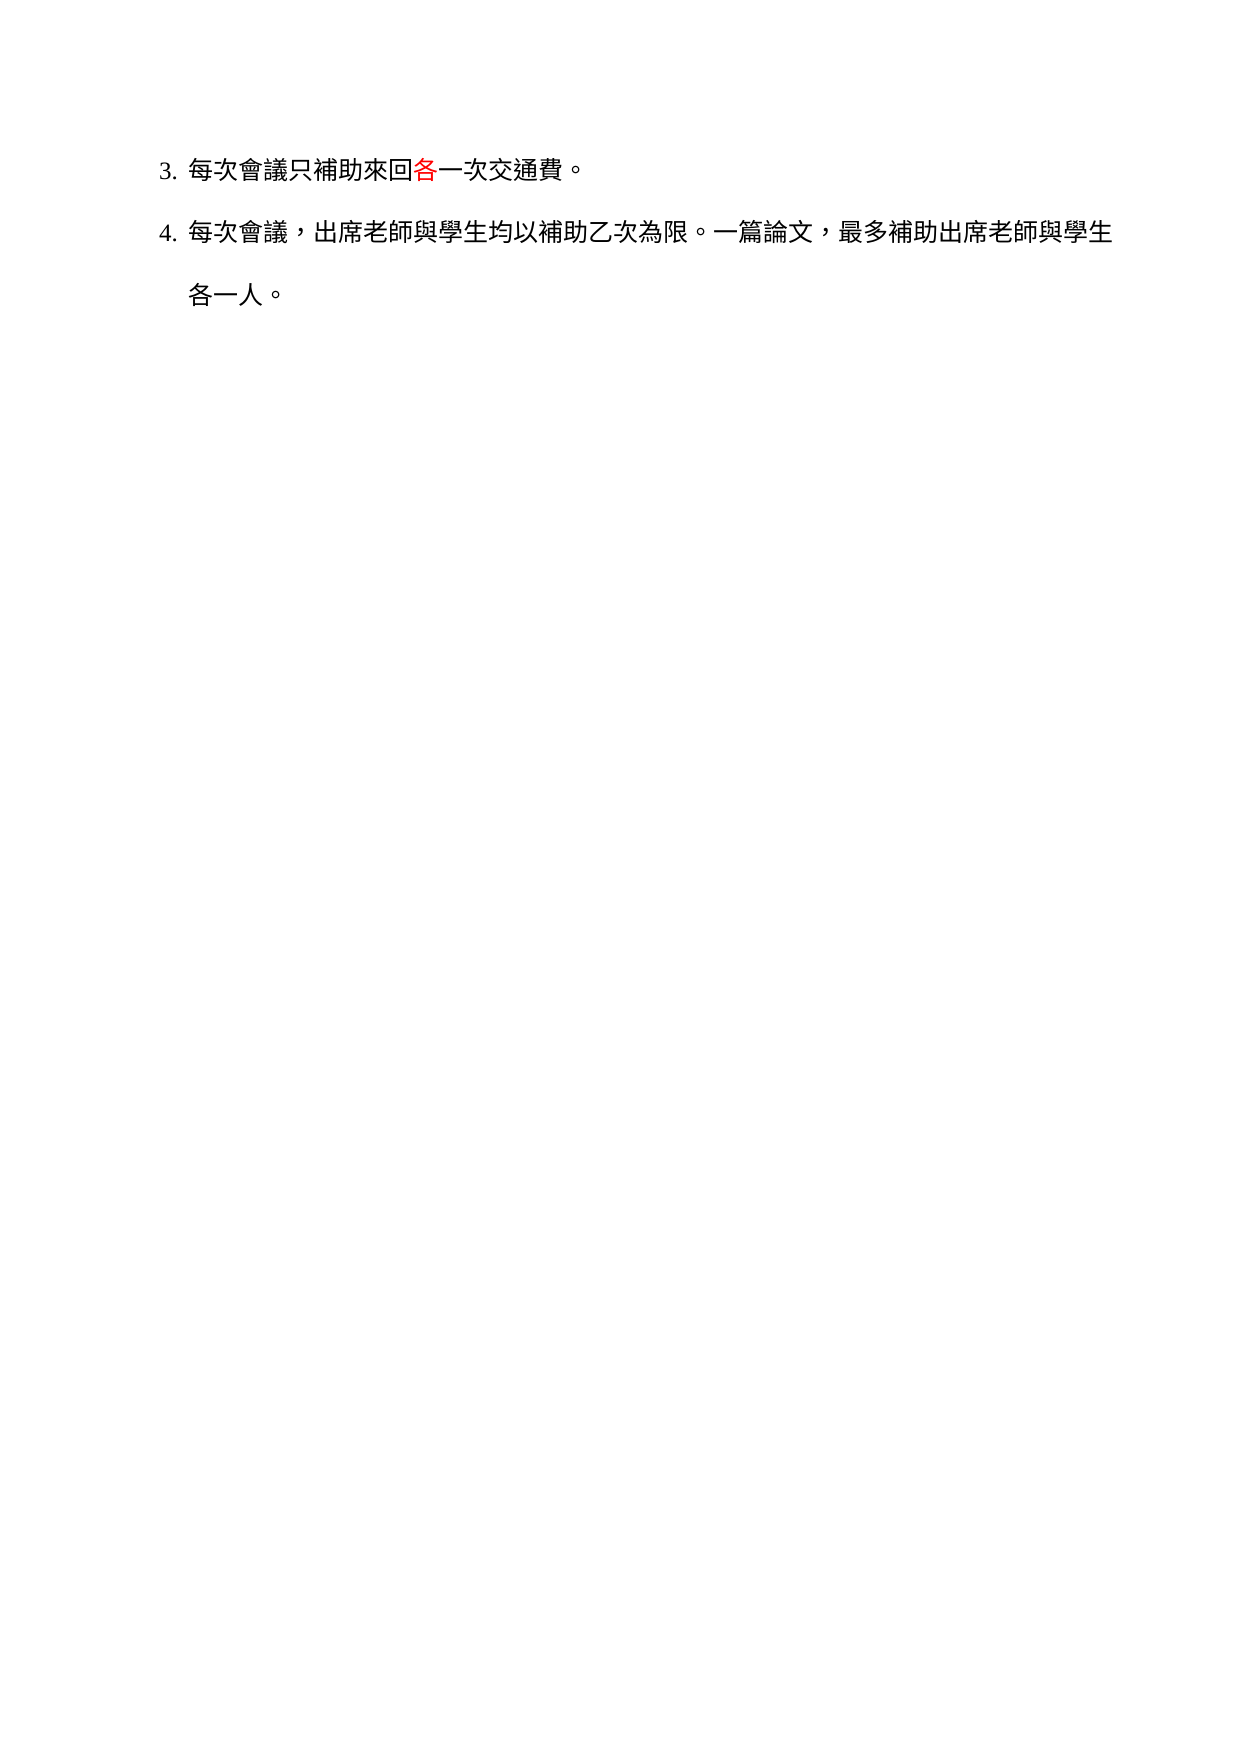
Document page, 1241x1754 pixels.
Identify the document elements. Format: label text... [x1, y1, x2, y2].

list 每次會議只補助來回各一次交通費。 [159, 127, 1122, 189]
list 每次會議，出席老師與學生均以補助乙次為限。一篇論文，最多補助出席老師與學生各一人。 [159, 189, 1122, 314]
